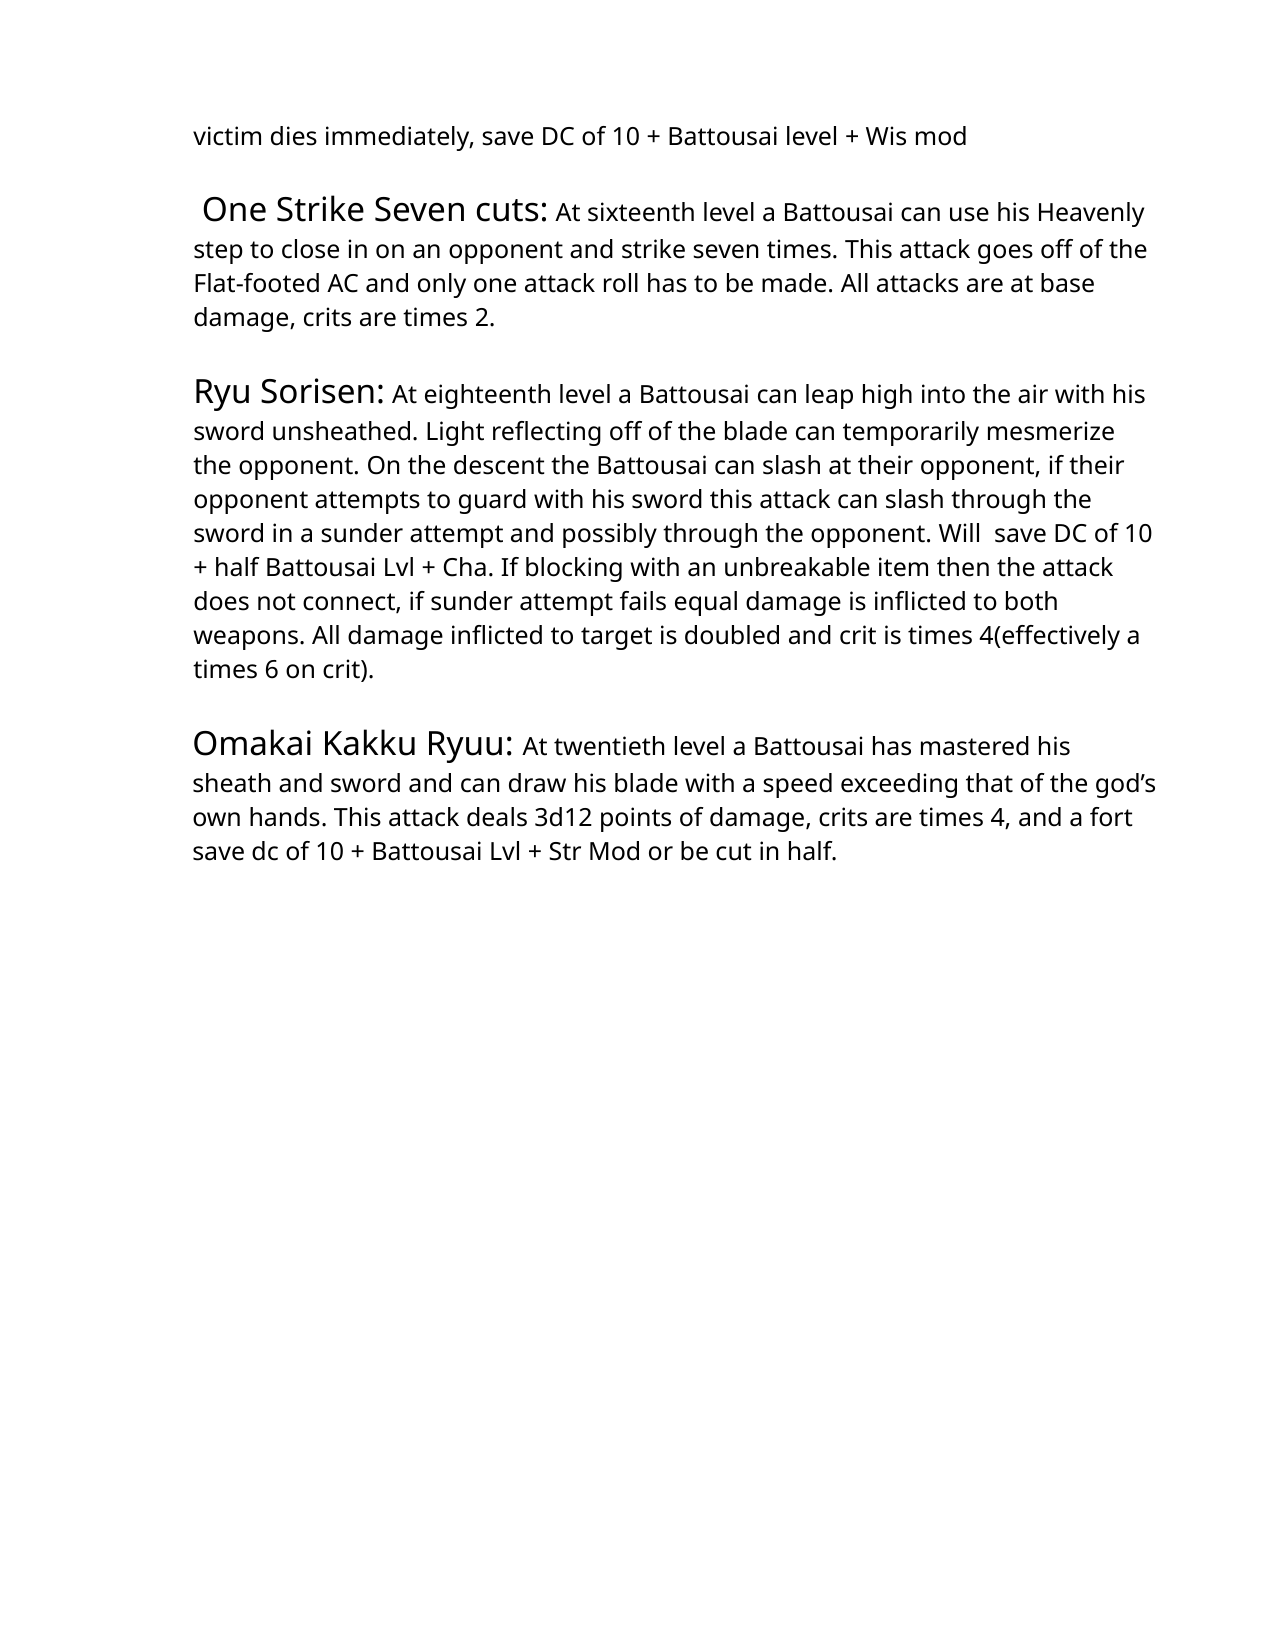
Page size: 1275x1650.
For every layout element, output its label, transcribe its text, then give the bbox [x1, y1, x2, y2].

text Ryu Sorisen: At eighteenth level a Battousai can leap high into the air with his sword unsheathed. Light reflecting off of the blade can temporarily mesmerize the opponent. On the descent the Battousai can slash at their opponent, if their opponent attempts to guard with his sword this attack can slash through the sword in a sunder attempt and possibly through the opponent. Will save DC of 10 + half Battousai Lvl + Cha. If blocking with an unbreakable item then the attack does not connect, if sunder attempt fails equal damage is inflicted to both weapons. All damage inflicted to target is doubled and crit is times 4(effectively a times 6 on crit). [193, 368, 1157, 686]
text Omakai Kakku Ryuu: At twentieth level a Battousai has mastered his sheath and sword and can draw his blade with a speed exceeding that of the god’s own hands. This attack deals 3d12 points of damage, crits are times 4, and a fort save dc of 10 + Battousai Lvl + Str Mod or be cut in half. [192, 720, 1157, 867]
text One Strike Seven cuts: At sixteenth level a Battousai can use his Heavenly step to close in on an opponent and strike seven times. This attack goes off of the Flat-footed AC and only one attack roll has to be made. All attacks are at base damage, crits are times 2. [193, 186, 1157, 334]
text victim dies immediately, save DC of 10 + Battousai level + Wis mod [193, 118, 1157, 152]
